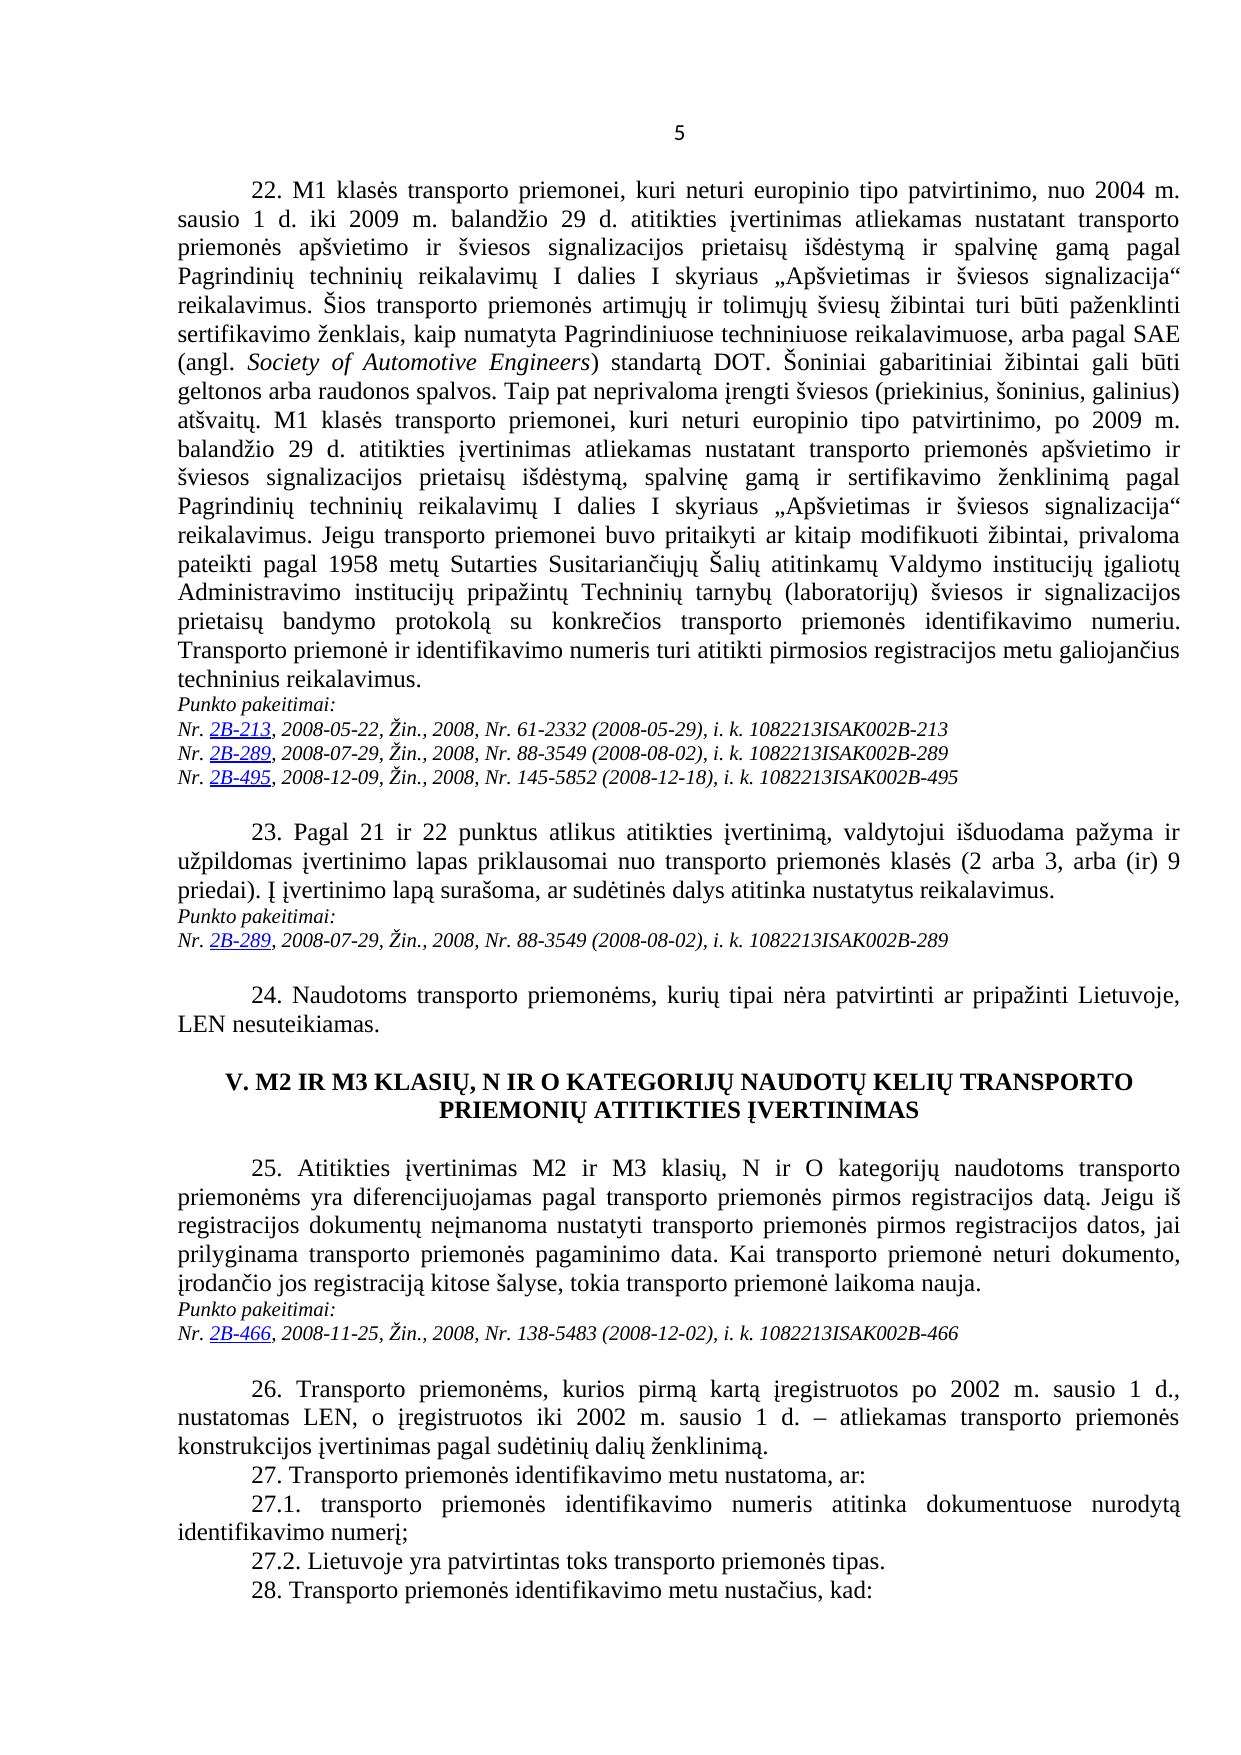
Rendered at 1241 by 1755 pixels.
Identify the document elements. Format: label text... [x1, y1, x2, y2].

text V. M2 IR M3 KLASIŲ, N IR O KATEGORIJŲ NAUDOTŲ KELIŲ TRANSPORTO PRIEMONIŲ ATITIKTIES ĮVERTINIMAS [177, 1067, 1181, 1124]
text Nr. 2B-466, 2008-11-25, Žin., 2008, Nr. 138-5483 (2008-12-02), i. k. 1082213ISAK002B-466 [177, 1321, 1181, 1345]
text 24. Naudotoms transporto priemonėms, kurių tipai nėra patvirtinti ar pripažinti Lietuvoje, LEN nesuteikiamas. [177, 981, 1181, 1038]
text 27.2. Lietuvoje yra patvirtintas toks transporto priemonės tipas. [177, 1546, 1181, 1575]
text Nr. 2B-289, 2008-07-29, Žin., 2008, Nr. 88-3549 (2008-08-02), i. k. 1082213ISAK002B-289 [177, 741, 1181, 764]
text Punkto pakeitimai: [177, 692, 1181, 716]
text 23. Pagal 21 ir 22 punktus atlikus atitikties įvertinimą, valdytojui išduodama pažyma ir užpildomas įvertinimo lapas priklausomai nuo transporto priemonės klasės (2 arba 3, arba (ir) 9 priedai). Į įvertinimo lapą surašoma, ar sudėtinės dalys atitinka nustatytus reikalavimus. [177, 817, 1181, 904]
text 27.1. transporto priemonės identifikavimo numeris atitinka dokumentuose nurodytą identifikavimo numerį; [177, 1489, 1181, 1546]
text 27. Transporto priemonės identifikavimo metu nustatoma, ar: [177, 1460, 1181, 1489]
text Nr. 2B-495, 2008-12-09, Žin., 2008, Nr. 145-5852 (2008-12-18), i. k. 1082213ISAK002B-495 [177, 764, 1181, 789]
text 26. Transporto priemonėms, kurios pirmą kartą įregistruotos po 2002 m. sausio 1 d., nustatomas LEN, o įregistruotos iki 2002 m. sausio 1 d. – atliekamas transporto priemonės konstrukcijos įvertinimas pagal sudėtinių dalių ženklinimą. [177, 1374, 1181, 1460]
text 28. Transporto priemonės identifikavimo metu nustačius, kad: [177, 1575, 1181, 1604]
text Nr. 2B-213, 2008-05-22, Žin., 2008, Nr. 61-2332 (2008-05-29), i. k. 1082213ISAK002B-213 [177, 716, 1181, 741]
text Punkto pakeitimai: [177, 1297, 1181, 1321]
text 25. Atitikties įvertinimas M2 ir M3 klasių, N ir O kategorijų naudotoms transporto priemonėms yra diferencijuojamas pagal transporto priemonės pirmos registracijos datą. Jeigu iš registracijos dokumentų neįmanoma nustatyti transporto priemonės pirmos registracijos datos, jai prilyginama transporto priemonės pagaminimo data. Kai transporto priemonė neturi dokumento, įrodančio jos registraciją kitose šalyse, tokia transporto priemonė laikoma nauja. [177, 1153, 1181, 1297]
text 22. M1 klasės transporto priemonei, kuri neturi europinio tipo patvirtinimo, nuo 2004 m. sausio 1 d. iki 2009 m. balandžio 29 d. atitikties įvertinimas atliekamas nustatant transporto priemonės apšvietimo ir šviesos signalizacijos prietaisų išdėstymą ir spalvinę gamą pagal Pagrindinių techninių reikalavimų I dalies I skyriaus „Apšvietimas ir šviesos signalizacija“ reikalavimus. Šios transporto priemonės artimųjų ir tolimųjų šviesų žibintai turi būti paženklinti sertifikavimo ženklais, kaip numatyta Pagrindiniuose techniniuose reikalavimuose, arba pagal SAE (angl. Society of Automotive Engineers) standartą DOT. Šoniniai gabaritiniai žibintai gali būti geltonos arba raudonos spalvos. Taip pat neprivaloma įrengti šviesos (priekinius, šoninius, galinius) atšvaitų. M1 klasės transporto priemonei, kuri neturi europinio tipo patvirtinimo, po 2009 m. balandžio 29 d. atitikties įvertinimas atliekamas nustatant transporto priemonės apšvietimo ir šviesos signalizacijos prietaisų išdėstymą, spalvinę gamą ir sertifikavimo ženklinimą pagal Pagrindinių techninių reikalavimų I dalies I skyriaus „Apšvietimas ir šviesos signalizacija“ reikalavimus. Jeigu transporto priemonei buvo pritaikyti ar kitaip modifikuoti žibintai, privaloma pateikti pagal 1958 metų Sutarties Susitariančiųjų Šalių atitinkamų Valdymo institucijų įgaliotų Administravimo institucijų pripažintų Techninių tarnybų (laboratorijų) šviesos ir signalizacijos prietaisų bandymo protokolą su konkrečios transporto priemonės identifikavimo numeriu. Transporto priemonė ir identifikavimo numeris turi atitikti pirmosios registracijos metu galiojančius techninius reikalavimus. [177, 175, 1181, 692]
text Punkto pakeitimai: [177, 904, 1181, 928]
text Nr. 2B-289, 2008-07-29, Žin., 2008, Nr. 88-3549 (2008-08-02), i. k. 1082213ISAK002B-289 [177, 928, 1181, 952]
